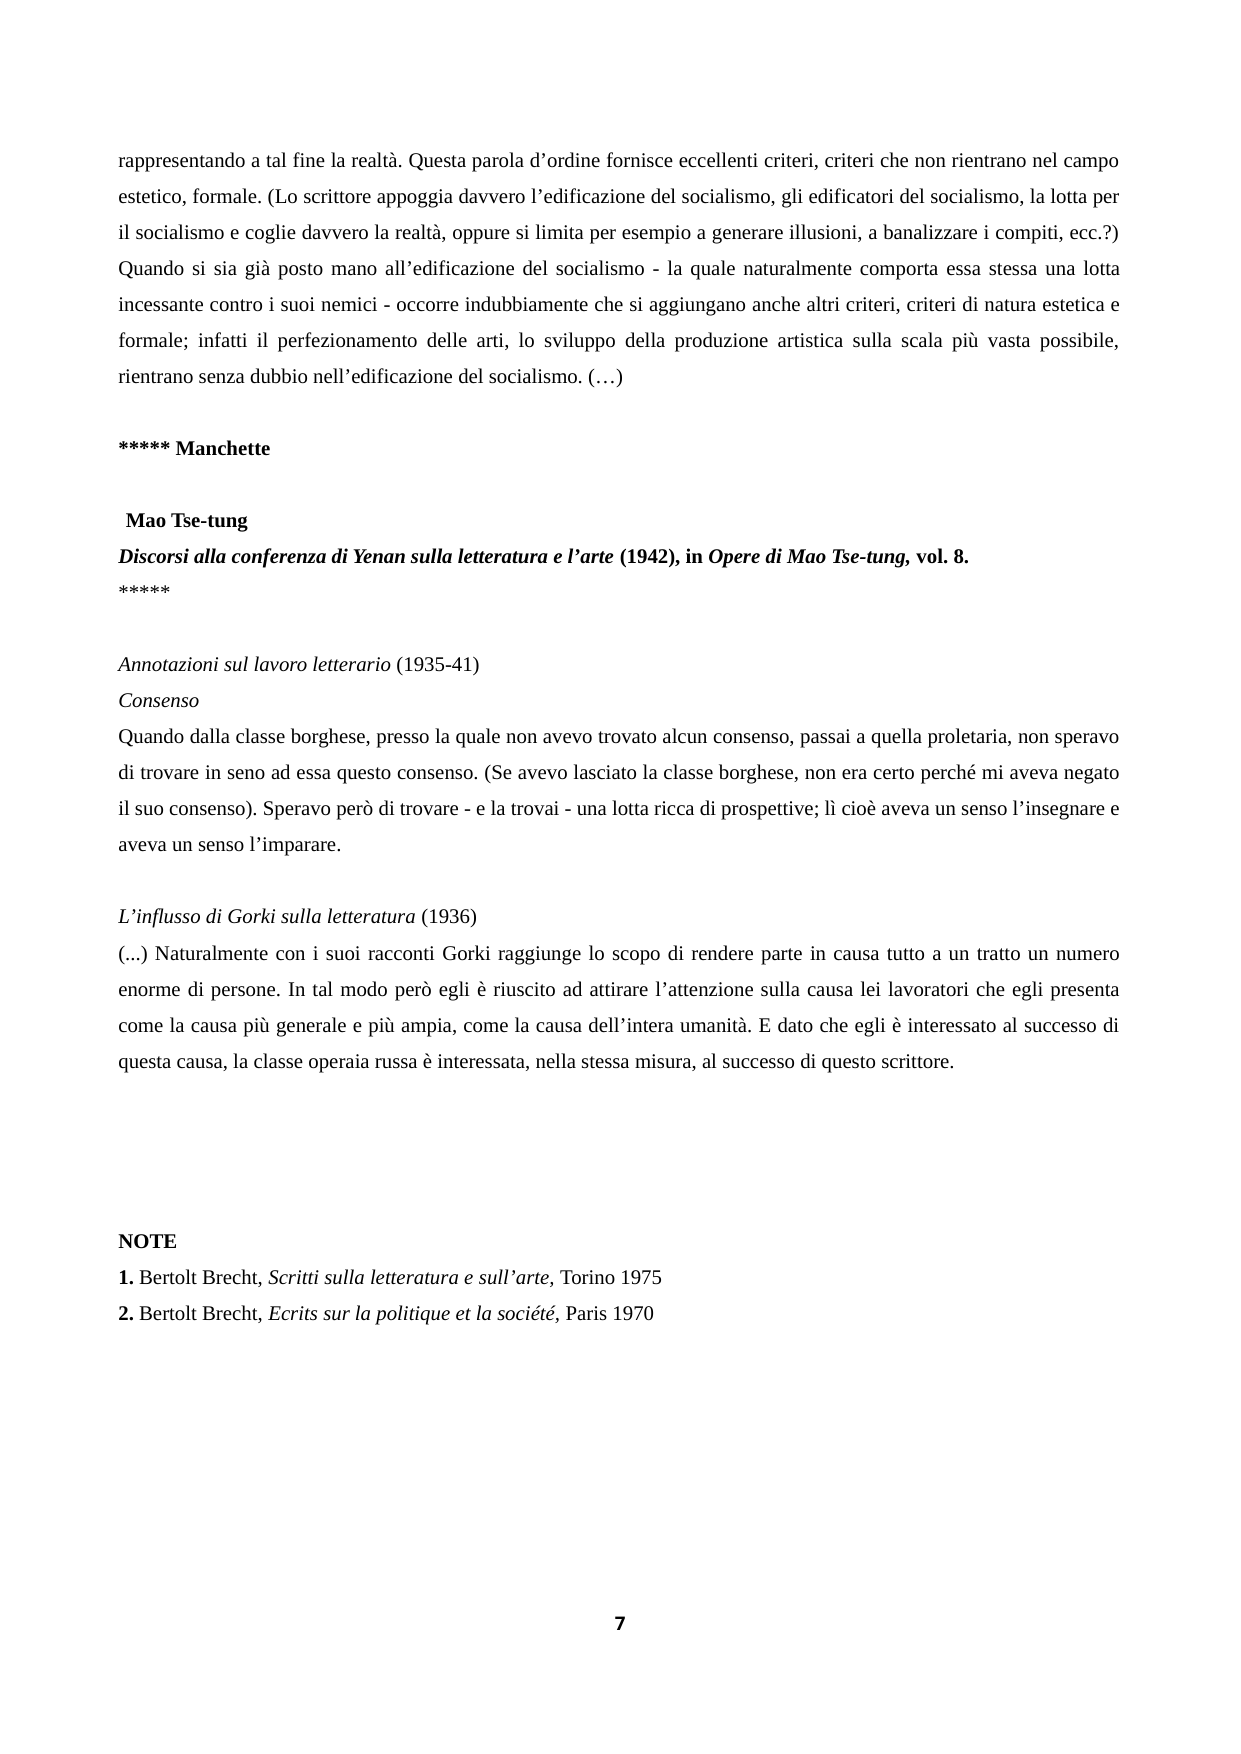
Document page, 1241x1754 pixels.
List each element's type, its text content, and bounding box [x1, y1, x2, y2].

text rappresentando a tal fine la realtà. Questa parola d’ordine fornisce eccellenti criteri, criteri che non rientrano nel campo estetico, formale. (Lo scrittore appoggia davvero l’edificazione del socialismo, gli edificatori del socialismo, la lotta per il socialismo e coglie davvero la realtà, oppure si limita per esempio a generare illusioni, a banalizzare i compiti, ecc.?) Quando si sia già posto mano all’edificazione del socialismo - la quale naturalmente comporta essa stessa una lotta incessante contro i suoi nemici - occorre indubbiamente che si aggiungano anche altri criteri, criteri di natura estetica e formale; infatti il perfezionamento delle arti, lo sviluppo della produzione artistica sulla scala più vasta possibile, rientrano senza dubbio nell’edificazione del socialismo. (…) [118, 148, 1122, 388]
text ***** [118, 580, 1122, 604]
text ***** Manchette [118, 436, 1122, 460]
text NOTE [118, 1229, 1122, 1253]
text L’influsso di Gorki sulla letteratura (1936) [118, 904, 1122, 928]
text (...) Naturalmente con i suoi racconti Gorki raggiunge lo scopo di rendere parte in causa tutto a un tratto un numero enorme di persone. In tal modo però egli è riuscito ad attirare l’attenzione sulla causa lei lavoratori che egli presenta come la causa più generale e più ampia, come la causa dell’intera umanità. E dato che egli è interessato al successo di questa causa, la classe operaia russa è interessata, nella stessa misura, al successo di questo scrittore. [118, 941, 1122, 1073]
text Consenso [118, 688, 1122, 712]
text Quando dalla classe borghese, presso la quale non avevo trovato alcun consenso, passai a quella proletaria, non speravo di trovare in seno ad essa questo consenso. (Se avevo lasciato la classe borghese, non era certo perché mi aveva negato il suo consenso). Speravo però di trovare - e la trovai - una lotta ricca di prospettive; lì cioè aveva un senso l’insegnare e aveva un senso l’imparare. [118, 724, 1122, 856]
text 2. Bertolt Brecht, Ecrits sur la politique et la société, Paris 1970 [118, 1301, 1122, 1325]
text Annotazioni sul lavoro letterario (1935-41) [118, 652, 1122, 676]
text Discorsi alla conferenza di Yenan sulla letteratura e l’arte (1942), in Opere di Mao Tse-tung, vol. 8. [118, 544, 1122, 568]
text Mao Tse-tung [126, 508, 1122, 532]
text 1. Bertolt Brecht, Scritti sulla letteratura e sull’arte, Torino 1975 [118, 1265, 1122, 1289]
